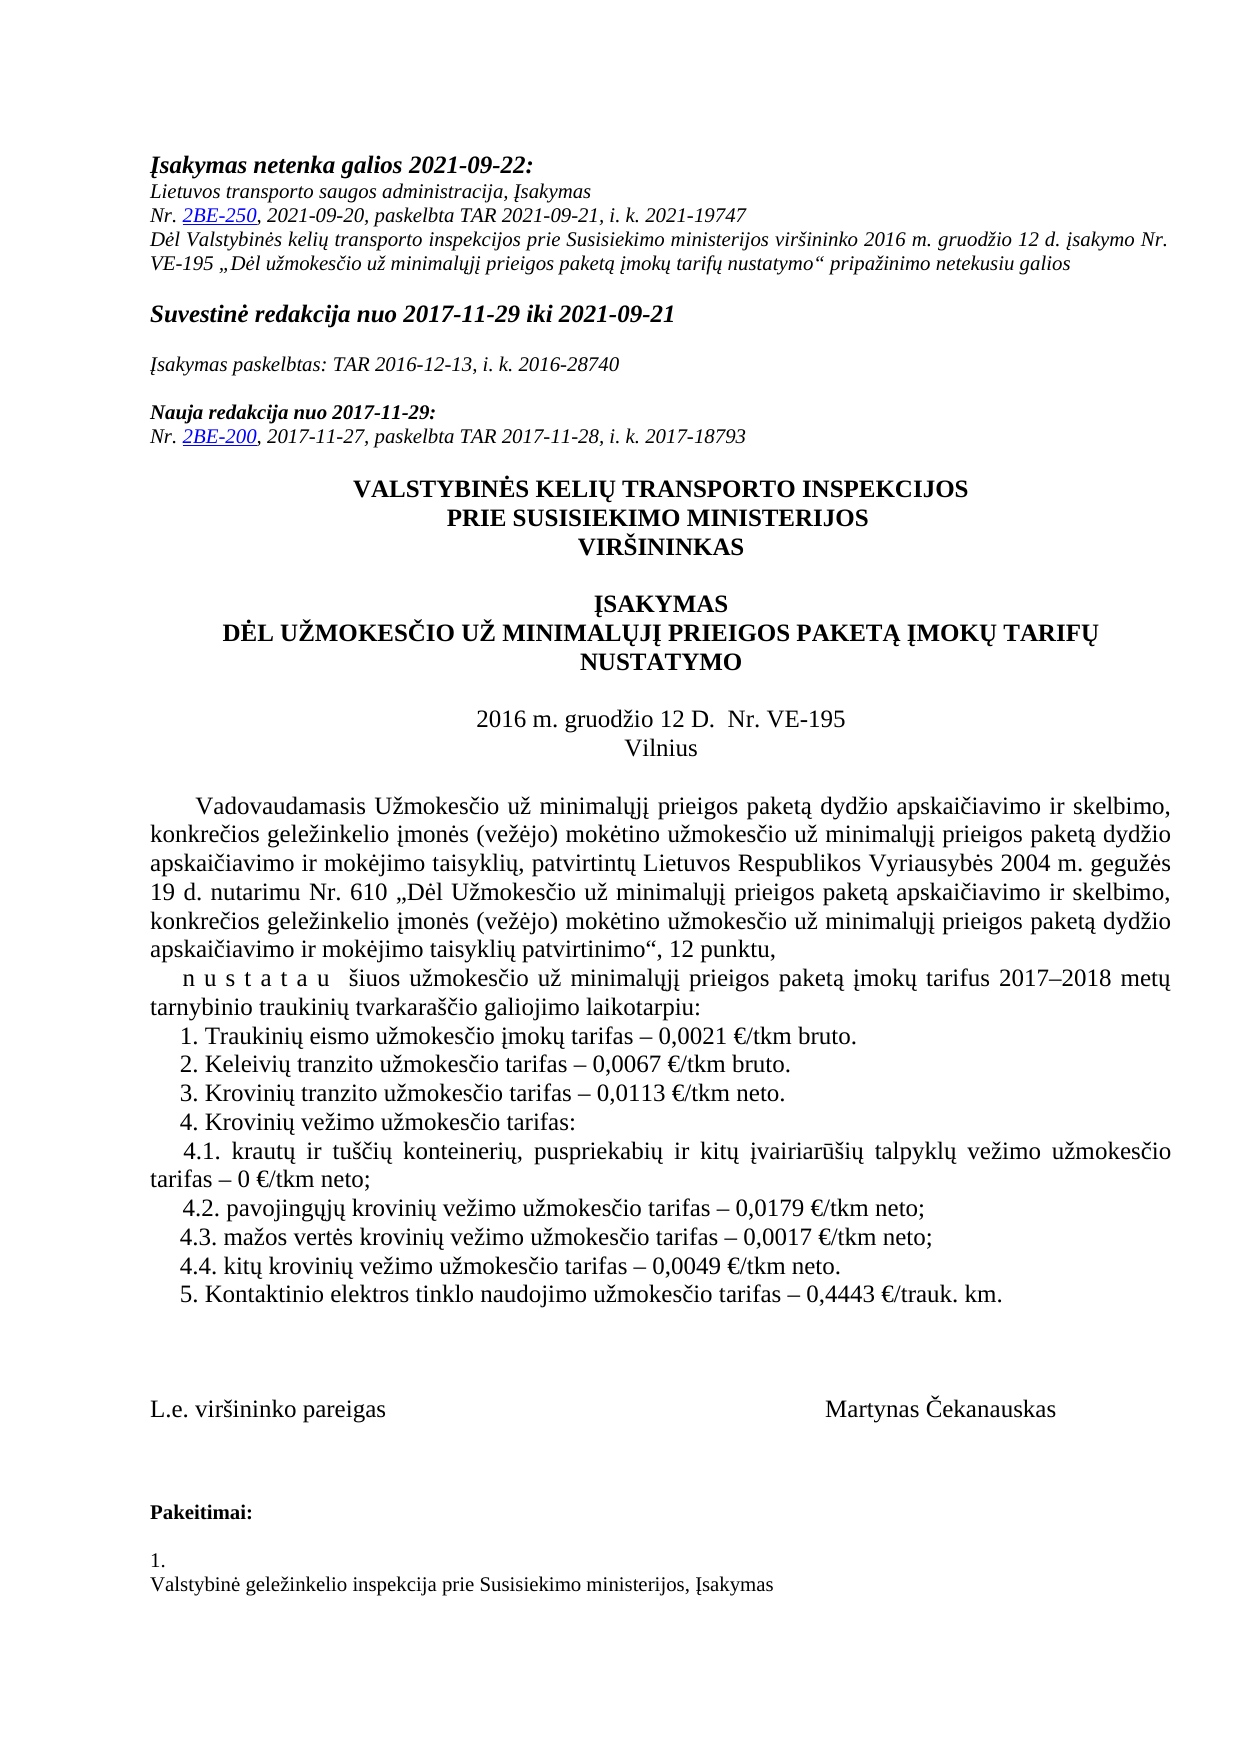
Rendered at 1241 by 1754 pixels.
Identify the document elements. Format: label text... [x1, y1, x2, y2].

text 4.1. krautų ir tuščių konteinerių, puspriekabių ir kitų įvairiarūšių talpyklų vežimo užmokesčio tarifas – 0 €/tkm neto; [150, 1136, 1172, 1193]
text NUSTATYMO [150, 647, 1172, 676]
text 2016 m. gruodžio 12 D. Nr. VE-195 [150, 704, 1172, 733]
text DĖL UŽMOKESČIO UŽ MINIMALŲJĮ PRIEIGOS PAKETĄ ĮMOKŲ TARIFŲ [150, 618, 1172, 647]
text VALSTYBINĖS KELIŲ TRANSPORTO INSPEKCIJOS [150, 474, 1172, 503]
text n u s t a t a u šiuos užmokesčio už minimalųjį prieigos paketą įmokų tarifus 2017–2018 metų tarnybinio traukinių tvarkaraščio galiojimo laikotarpiu: [150, 963, 1172, 1021]
text 1. Traukinių eismo užmokesčio įmokų tarifas – 0,0021 €/tkm bruto. [179, 1021, 1172, 1049]
text Įsakymas netenka galios 2021-09-22: [150, 150, 1172, 179]
text Nauja redakcija nuo 2017-11-29: [150, 400, 1172, 424]
text Suvestinė redakcija nuo 2017-11-29 iki 2021-09-21 [150, 299, 1172, 328]
text 4.2. pavojingųjų krovinių vežimo užmokesčio tarifas – 0,0179 €/tkm neto; [150, 1193, 1172, 1222]
text 2. Keleivių tranzito užmokesčio tarifas – 0,0067 €/tkm bruto. [150, 1049, 1172, 1078]
text ĮSAKYMAS [150, 589, 1172, 618]
text Nr. 2BE-250, 2021-09-20, paskelbta TAR 2021-09-21, i. k. 2021-19747 [150, 203, 1172, 227]
text 3. Krovinių tranzito užmokesčio tarifas – 0,0113 €/tkm neto. [150, 1078, 1172, 1107]
text VIRŠININKAS [150, 532, 1172, 561]
text Lietuvos transporto saugos administracija, Įsakymas [150, 179, 1172, 203]
text Pakeitimai: [150, 1500, 1172, 1524]
text PRIE SUSISIEKIMO MINISTERIJOS [150, 503, 1172, 532]
text L.e. viršininko pareigas Martynas Čekanauskas [150, 1394, 1172, 1423]
text 4. Krovinių vežimo užmokesčio tarifas: [150, 1107, 1172, 1136]
text Valstybinė geležinkelio inspekcija prie Susisiekimo ministerijos, Įsakymas [150, 1572, 1172, 1596]
text 4.4. kitų krovinių vežimo užmokesčio tarifas – 0,0049 €/tkm neto. [179, 1251, 1172, 1279]
text Nr. 2BE-200, 2017-11-27, paskelbta TAR 2017-11-28, i. k. 2017-18793 [150, 424, 1172, 448]
text 1. [150, 1548, 1172, 1572]
text Vadovaudamasis Užmokesčio už minimalųjį prieigos paketą dydžio apskaičiavimo ir skelbimo, konkrečios geležinkelio įmonės (vežėjo) mokėtino užmokesčio už minimalųjį prieigos paketą dydžio apskaičiavimo ir mokėjimo taisyklių, patvirtintų Lietuvos Respublikos Vyriausybės 2004 m. gegužės 19 d. nutarimu Nr. 610 „Dėl Užmokesčio už minimalųjį prieigos paketą apskaičiavimo ir skelbimo, konkrečios geležinkelio įmonės (vežėjo) mokėtino užmokesčio už minimalųjį prieigos paketą dydžio apskaičiavimo ir mokėjimo taisyklių patvirtinimo“, 12 punktu, [150, 791, 1172, 963]
text Dėl Valstybinės kelių transporto inspekcijos prie Susisiekimo ministerijos viršininko 2016 m. gruodžio 12 d. įsakymo Nr. VE-195 „Dėl užmokesčio už minimalųjį prieigos paketą įmokų tarifų nustatymo“ pripažinimo netekusiu galios [150, 227, 1172, 275]
text 5. Kontaktinio elektros tinklo naudojimo užmokesčio tarifas – 0,4443 €/trauk. km. [179, 1279, 1172, 1308]
text Vilnius [150, 733, 1172, 762]
text 4.3. mažos vertės krovinių vežimo užmokesčio tarifas – 0,0017 €/tkm neto; [150, 1222, 1172, 1251]
text Įsakymas paskelbtas: TAR 2016-12-13, i. k. 2016-28740 [150, 352, 1172, 376]
